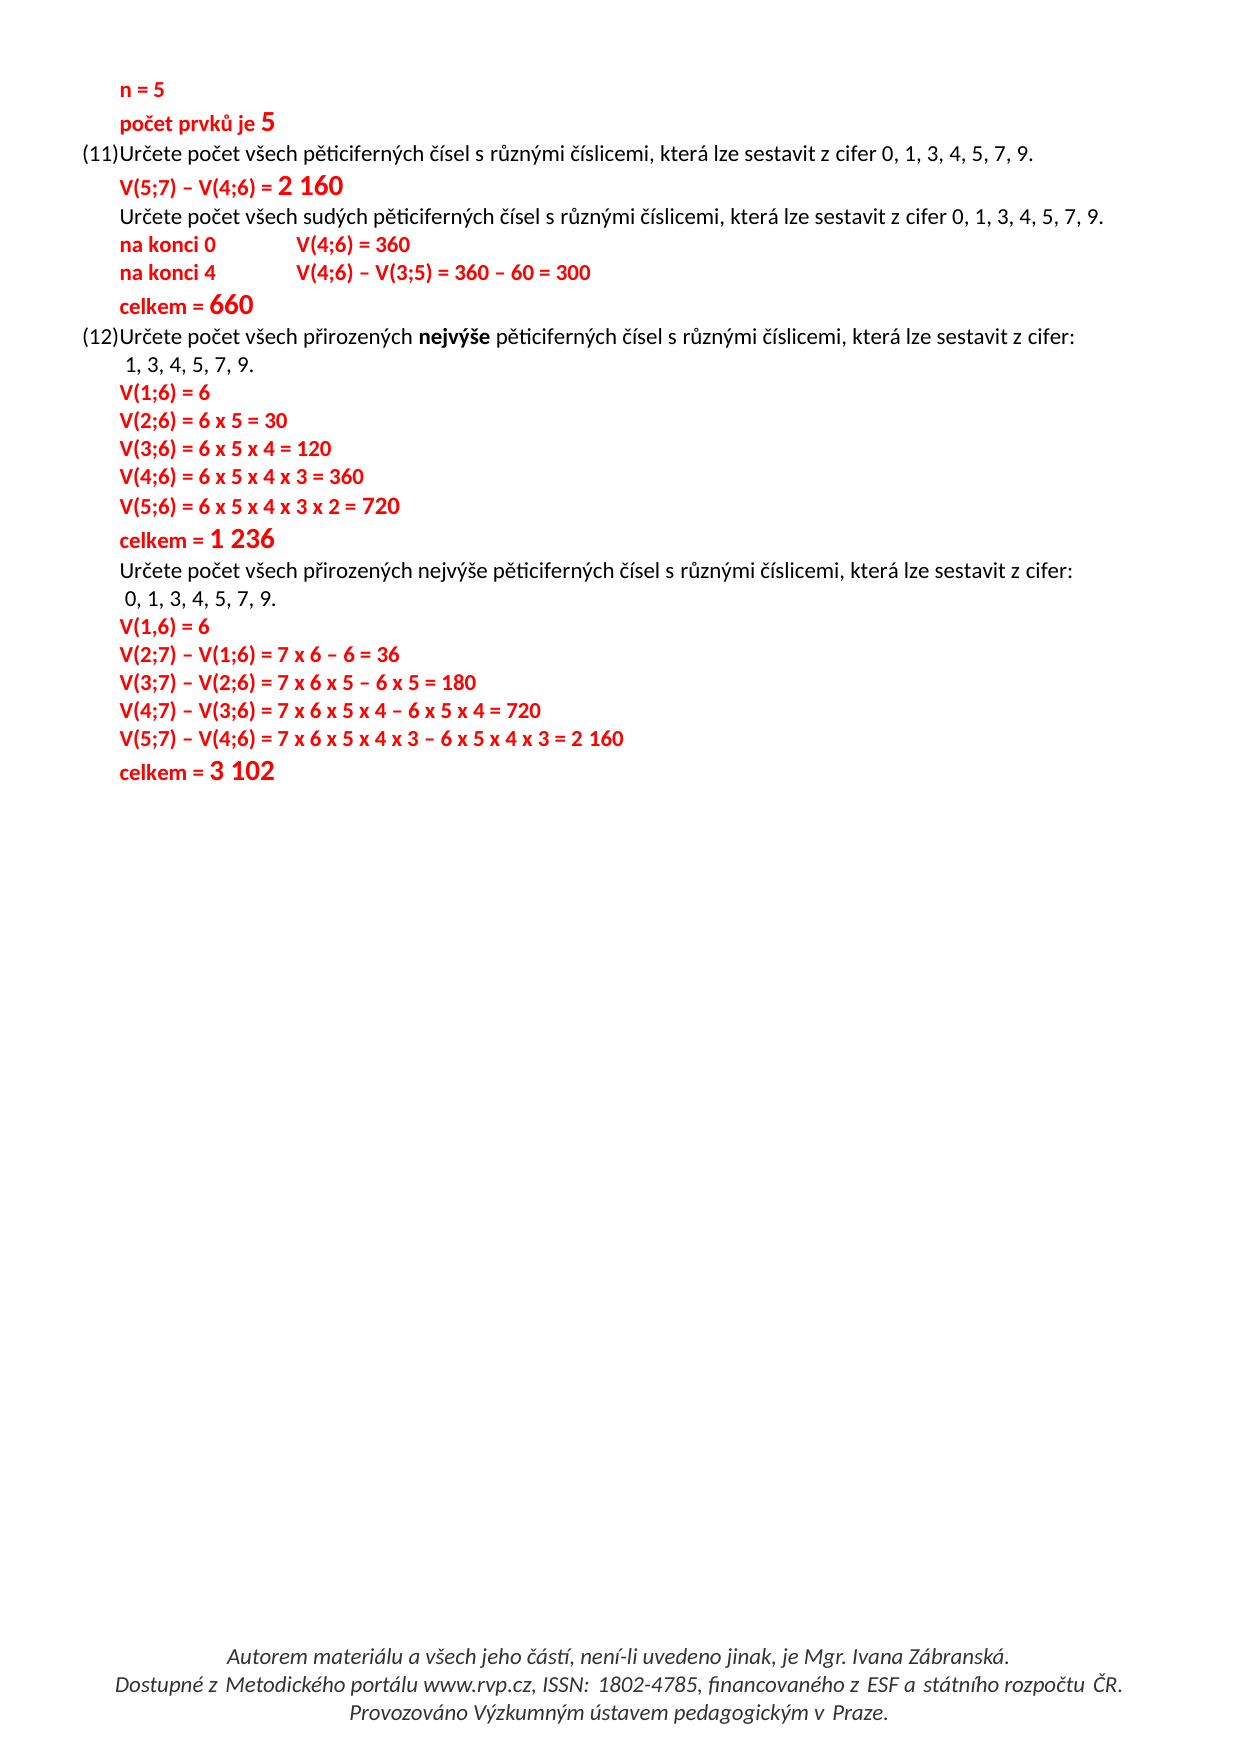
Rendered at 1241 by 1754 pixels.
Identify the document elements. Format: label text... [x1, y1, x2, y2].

list Určete počet všech pěticiferných čísel s různými číslicemi, která lze sestavit z cifer 0, 1, 3, 4, 5, 7, 9. V(5;7) – V(4;6) = 2 160 Určete počet všech sudých pěticiferných čísel s různými číslicemi, která lze sestavit z cifer 0, 1, 3, 4, 5, 7, 9. na konci 0 V(4;6) = 360 na konci 4 V(4;6) – V(3;5) = 360 – 60 = 300 celkem = 660 [82, 139, 1165, 322]
list Určete počet všech přirozených nejvýše pěticiferných čísel s různými číslicemi, která lze sestavit z cifer: 1, 3, 4, 5, 7, 9. V(1;6) = 6 V(2;6) = 6 x 5 = 30 V(3;6) = 6 x 5 x 4 = 120 V(4;6) = 6 x 5 x 4 x 3 = 360 V(5;6) = 6 x 5 x 4 x 3 x 2 = 720 celkem = 1 236 Určete počet všech přirozených nejvýše pěticiferných čísel s různými číslicemi, která lze sestavit z cifer: 0, 1, 3, 4, 5, 7, 9. V(1,6) = 6 V(2;7) – V(1;6) = 7 x 6 – 6 = 36 V(3;7) – V(2;6) = 7 x 6 x 5 – 6 x 5 = 180 V(4;7) – V(3;6) = 7 x 6 x 5 x 4 – 6 x 5 x 4 = 720 V(5;7) – V(4;6) = 7 x 6 x 5 x 4 x 3 – 6 x 5 x 4 x 3 = 2 160 celkem = 3 102 [82, 322, 1165, 788]
list n = 5 počet prvků je 5 [82, 75, 1165, 139]
